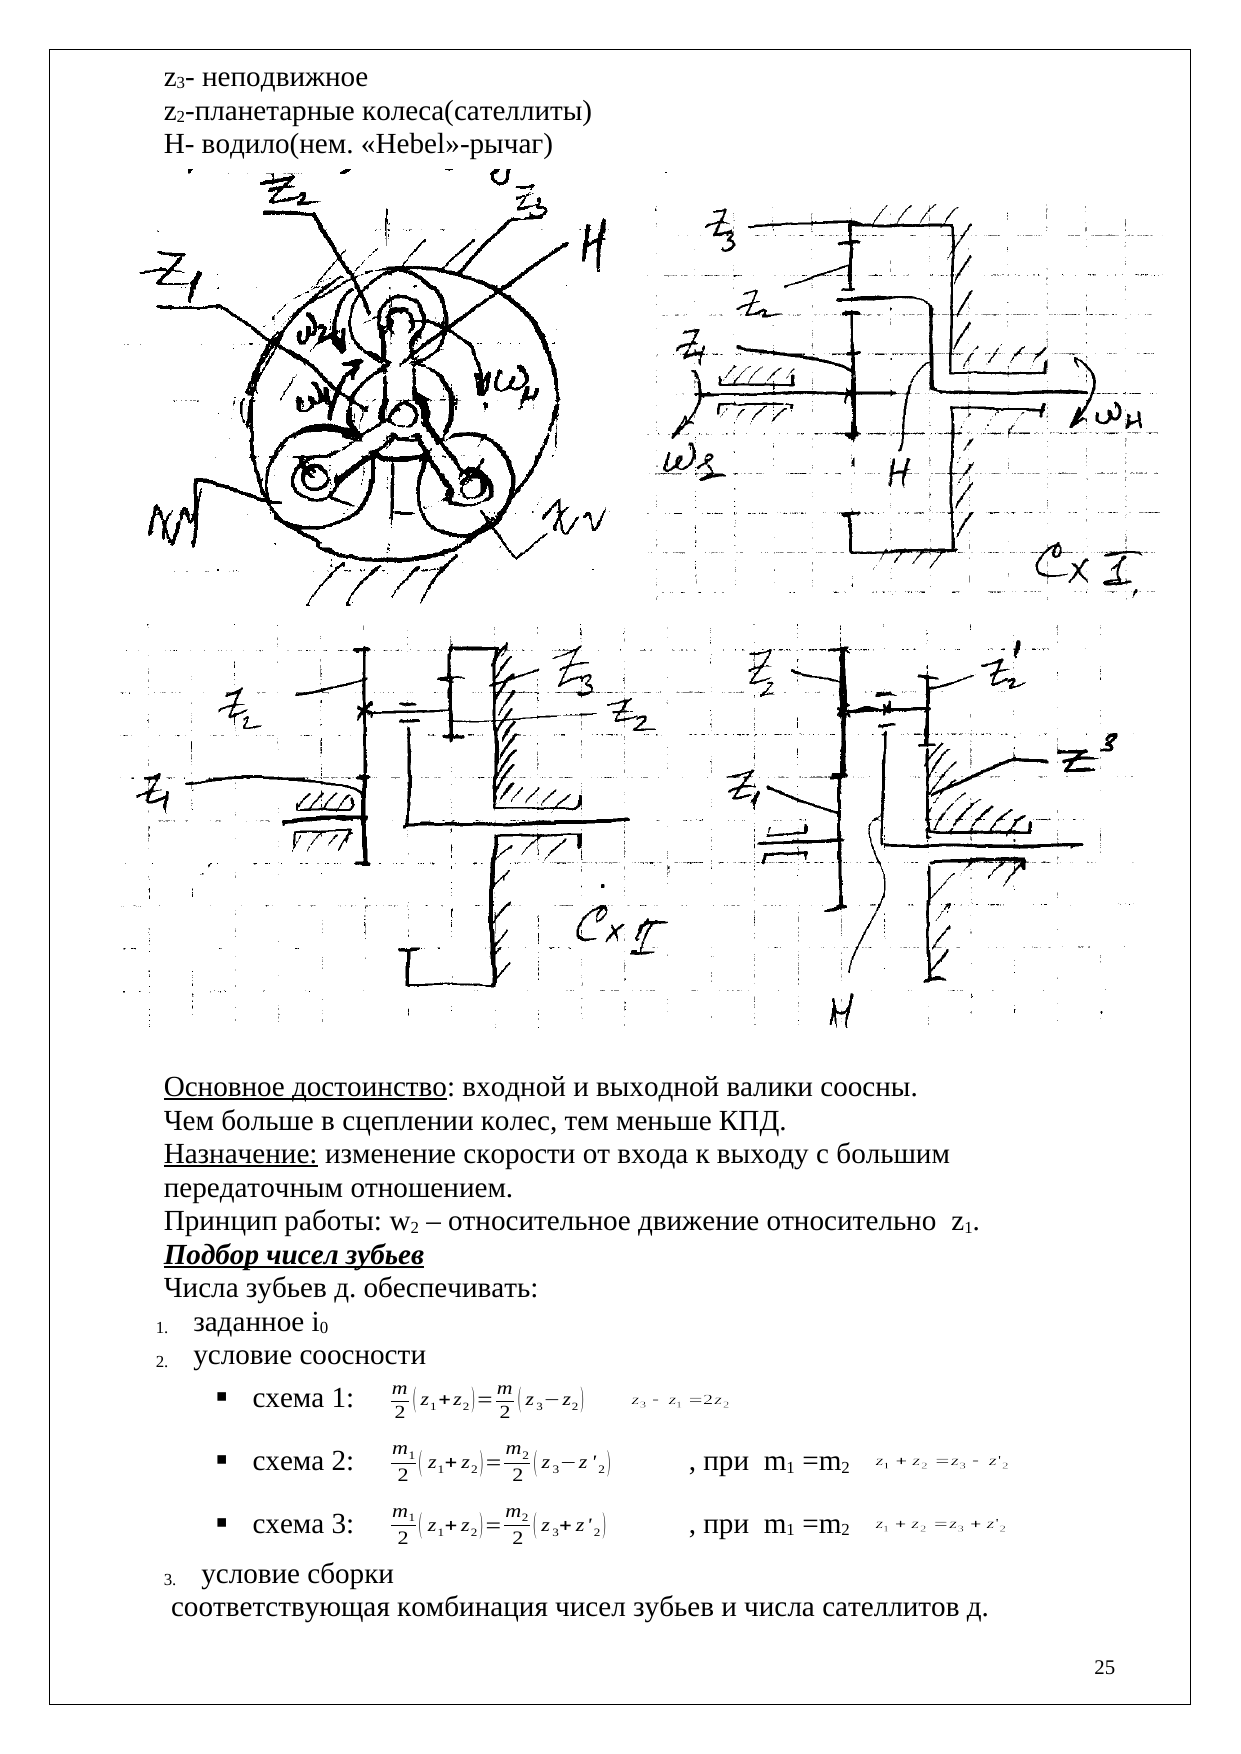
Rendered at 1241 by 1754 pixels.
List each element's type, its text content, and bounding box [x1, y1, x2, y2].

text Подбор чисел зубьев [163, 1237, 1075, 1270]
text Основное достоинство: входной и выходной валики соосны. [163, 1069, 1075, 1103]
text Чем больше в сцеплении колес, тем меньше КПД. [163, 1103, 1075, 1136]
list условие соосности [156, 1337, 1075, 1371]
text z3- неподвижное [163, 59, 1075, 93]
picture [120, 624, 1134, 1028]
text Числа зубьев д. обеспечивать: [163, 1270, 1075, 1304]
text Назначение: изменение скорости от входа к выходу с большим передаточным отношением. [163, 1136, 1075, 1203]
text Н- водило(нем. «Hebel»-рычаг) [163, 126, 1075, 160]
list схема 1: [215, 1371, 1075, 1430]
list схема 2: , при m1 =m2 [215, 1430, 1075, 1493]
list схема 3: , при m1 =m2 [215, 1493, 1075, 1556]
text Принцип работы: w2 – относительное движение относительно z1. [163, 1203, 1075, 1237]
text z2-планетарные колеса(сателлиты) [163, 93, 1075, 126]
text соответствующая комбинация чисел зубьев и числа сателлитов д. [163, 1589, 1075, 1623]
list условие сборки [163, 1556, 1075, 1589]
list заданное i0 [156, 1304, 1075, 1337]
